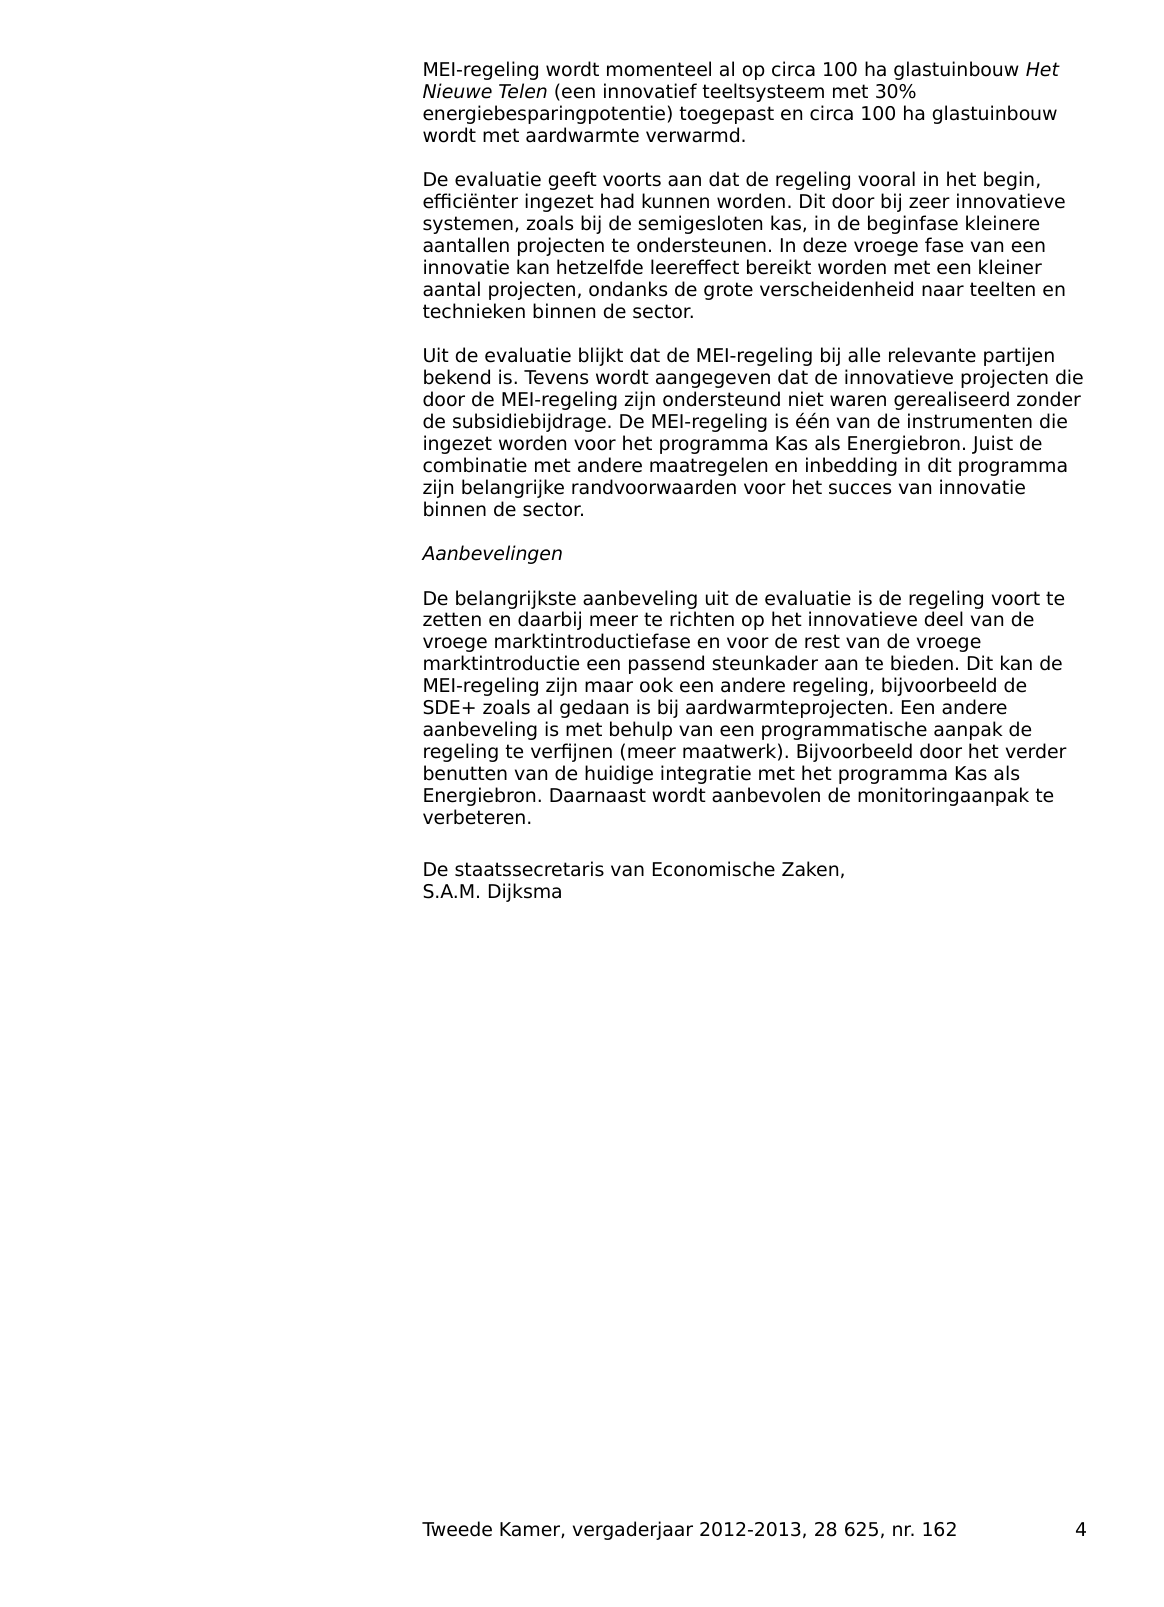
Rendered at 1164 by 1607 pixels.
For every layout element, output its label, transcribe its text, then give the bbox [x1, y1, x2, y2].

text Uit de evaluatie blijkt dat de MEI-regeling bij alle relevante partijen bekend is. Tevens wordt aangegeven dat de innovatieve projecten die door de MEI-regeling zijn ondersteund niet waren gerealiseerd zonder de subsidiebijdrage. De MEI-regeling is één van de instrumenten die ingezet worden voor het programma Kas als Energiebron. Juist de combinatie met andere maatregelen en inbedding in dit programma zijn belangrijke randvoorwaarden voor het succes van innovatie binnen de sector. [422, 345, 1087, 521]
text De staatssecretaris van Economische Zaken, S.A.M. Dijksma [422, 859, 1087, 903]
text De evaluatie geeft voorts aan dat de regeling vooral in het begin, efficiënter ingezet had kunnen worden. Dit door bij zeer innovatieve systemen, zoals bij de semigesloten kas, in de beginfase kleinere aantallen projecten te ondersteunen. In deze vroege fase van een innovatie kan hetzelfde leereffect bereikt worden met een kleiner aantal projecten, ondanks de grote verscheidenheid naar teelten en technieken binnen de sector. [422, 169, 1087, 323]
subtitle Aanbevelingen [422, 543, 1087, 565]
text MEI-regeling wordt momenteel al op circa 100 ha glastuinbouw Het Nieuwe Telen (een innovatief teeltsysteem met 30% energiebesparingpotentie) toegepast en circa 100 ha glastuinbouw wordt met aardwarmte verwarmd. [422, 59, 1087, 147]
text De belangrijkste aanbeveling uit de evaluatie is de regeling voort te zetten en daarbij meer te richten op het innovatieve deel van de vroege marktintroductiefase en voor de rest van de vroege marktintroductie een passend steunkader aan te bieden. Dit kan de MEI-regeling zijn maar ook een andere regeling, bijvoorbeeld de SDE+ zoals al gedaan is bij aardwarmteprojecten. Een andere aanbeveling is met behulp van een programmatische aanpak de regeling te verfijnen (meer maatwerk). Bijvoorbeeld door het verder benutten van de huidige integratie met het programma Kas als Energiebron. Daarnaast wordt aanbevolen de monitoringaanpak te verbeteren. [422, 587, 1087, 829]
